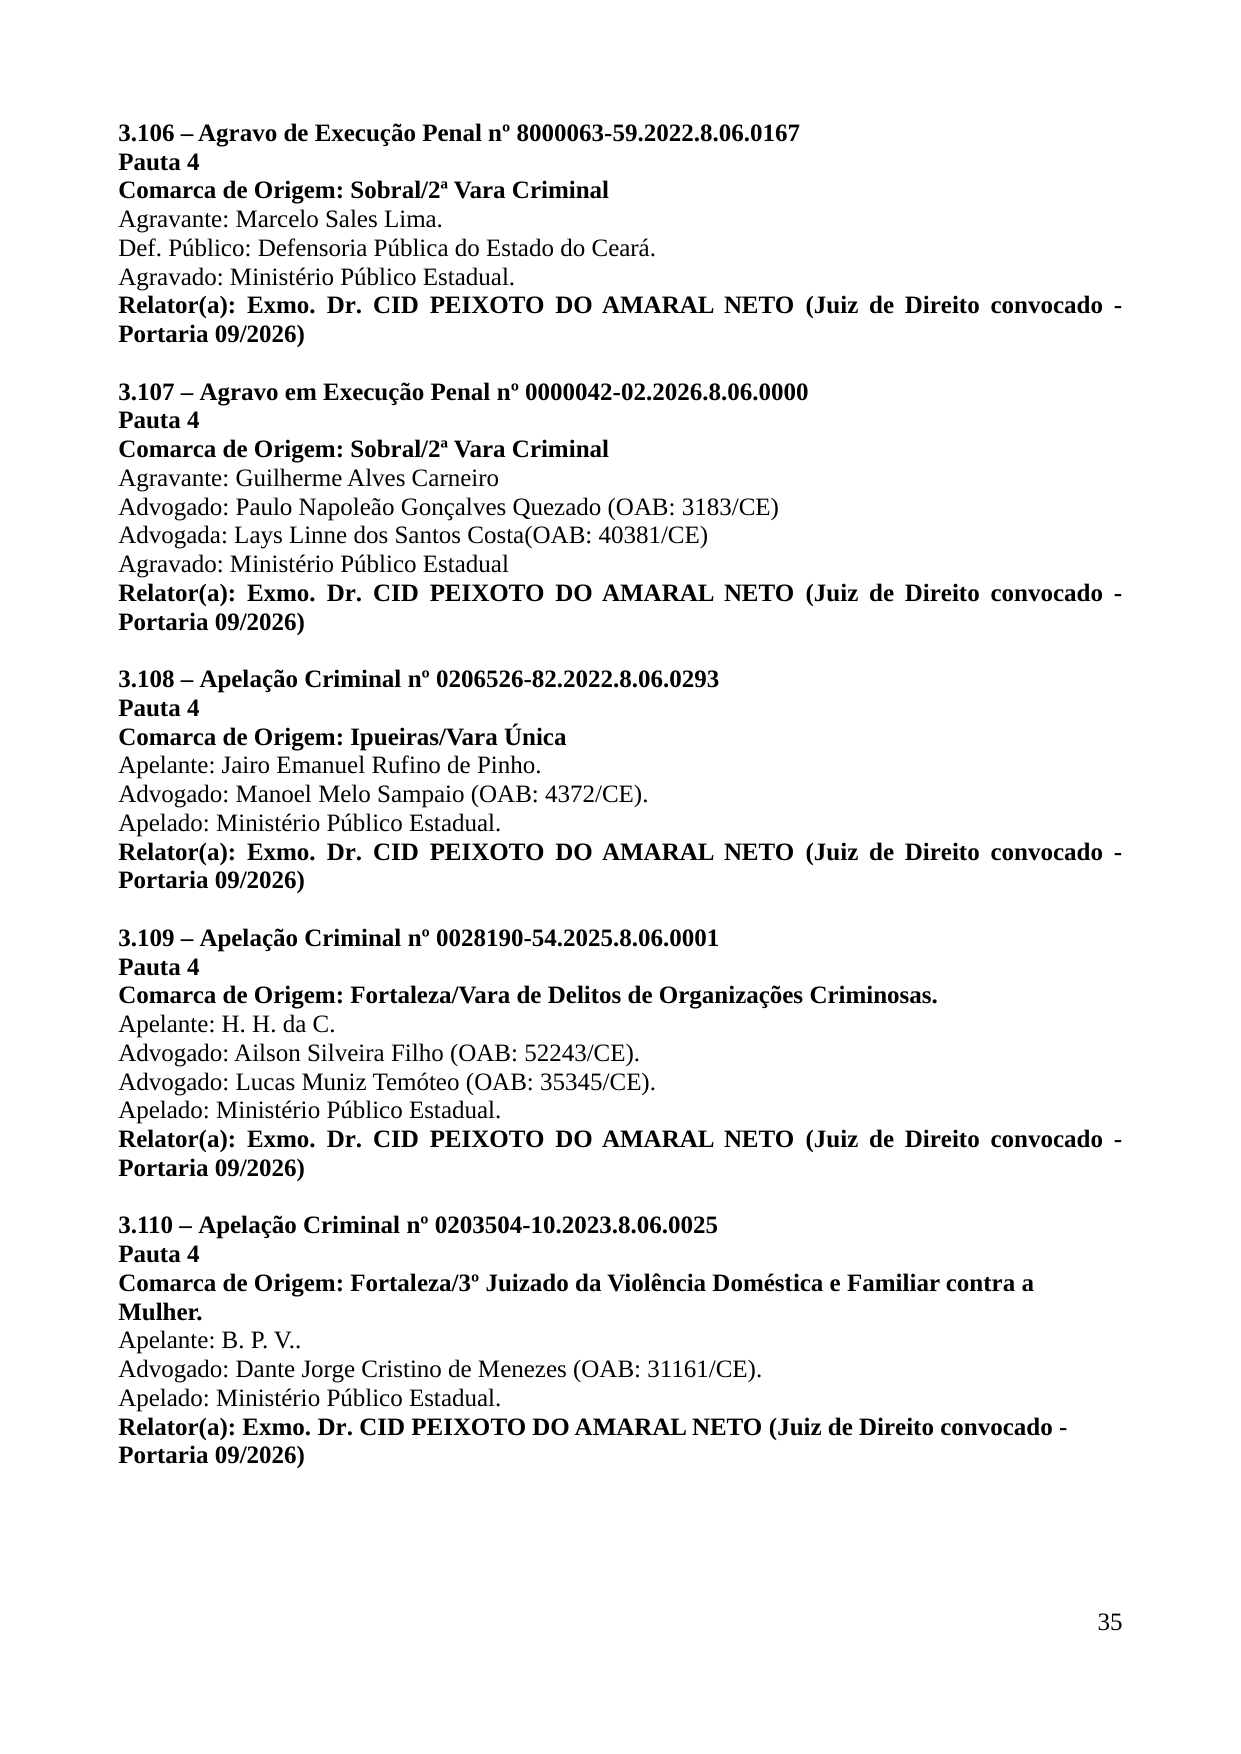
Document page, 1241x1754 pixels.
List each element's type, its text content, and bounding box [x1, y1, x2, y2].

text Relator(a): Exmo. Dr. CID PEIXOTO DO AMARAL NETO (Juiz de Direito convocado - Portaria 09/2026) [118, 578, 1122, 636]
text Relator(a): Exmo. Dr. CID PEIXOTO DO AMARAL NETO (Juiz de Direito convocado - Portaria 09/2026) [118, 1124, 1122, 1182]
text Relator(a): Exmo. Dr. CID PEIXOTO DO AMARAL NETO (Juiz de Direito convocado - Portaria 09/2026) [118, 1412, 1122, 1469]
text 3.106 – Agravo de Execução Penal nº 8000063-59.2022.8.06.0167 Pauta 4 Comarca de Origem: Sobral/2ª Vara Criminal Agravante: Marcelo Sales Lima. Def. Público: Defensoria Pública do Estado do Ceará. Agravado: Ministério Público Estadual. [118, 118, 1122, 291]
text Agravante: Guilherme Alves Carneiro [118, 463, 1122, 492]
text 3.110 – Apelação Criminal nº 0203504-10.2023.8.06.0025 Pauta 4 Comarca de Origem: Fortaleza/3º Juizado da Violência Doméstica e Familiar contra a Mulher. Apelante: B. P. V.. Advogado: Dante Jorge Cristino de Menezes (OAB: 31161/CE). Apelado: Ministério Público Estadual. [118, 1211, 1122, 1412]
text Advogado: Paulo Napoleão Gonçalves Quezado (OAB: 3183/CE) [118, 492, 1122, 521]
text 3.108 – Apelação Criminal nº 0206526-82.2022.8.06.0293 Pauta 4 Comarca de Origem: Ipueiras/Vara Única Apelante: Jairo Emanuel Rufino de Pinho. Advogado: Manoel Melo Sampaio (OAB: 4372/CE). Apelado: Ministério Público Estadual. [118, 664, 1122, 837]
text Relator(a): Exmo. Dr. CID PEIXOTO DO AMARAL NETO (Juiz de Direito convocado - Portaria 09/2026) [118, 291, 1122, 348]
text Relator(a): Exmo. Dr. CID PEIXOTO DO AMARAL NETO (Juiz de Direito convocado - Portaria 09/2026) [118, 837, 1122, 894]
text Advogada: Lays Linne dos Santos Costa(OAB: 40381/CE) [118, 521, 1122, 549]
text 3.109 – Apelação Criminal nº 0028190-54.2025.8.06.0001 Pauta 4 Comarca de Origem: Fortaleza/Vara de Delitos de Organizações Criminosas. Apelante: H. H. da C. Advogado: Ailson Silveira Filho (OAB: 52243/CE). Advogado: Lucas Muniz Temóteo (OAB: 35345/CE). Apelado: Ministério Público Estadual. [118, 923, 1122, 1124]
text Pauta 4 [118, 406, 1122, 434]
text 3.107 – Agravo em Execução Penal nº 0000042-02.2026.8.06.0000 [118, 377, 1122, 406]
text Comarca de Origem: Sobral/2ª Vara Criminal [118, 434, 1122, 463]
text Agravado: Ministério Público Estadual [118, 549, 1122, 578]
